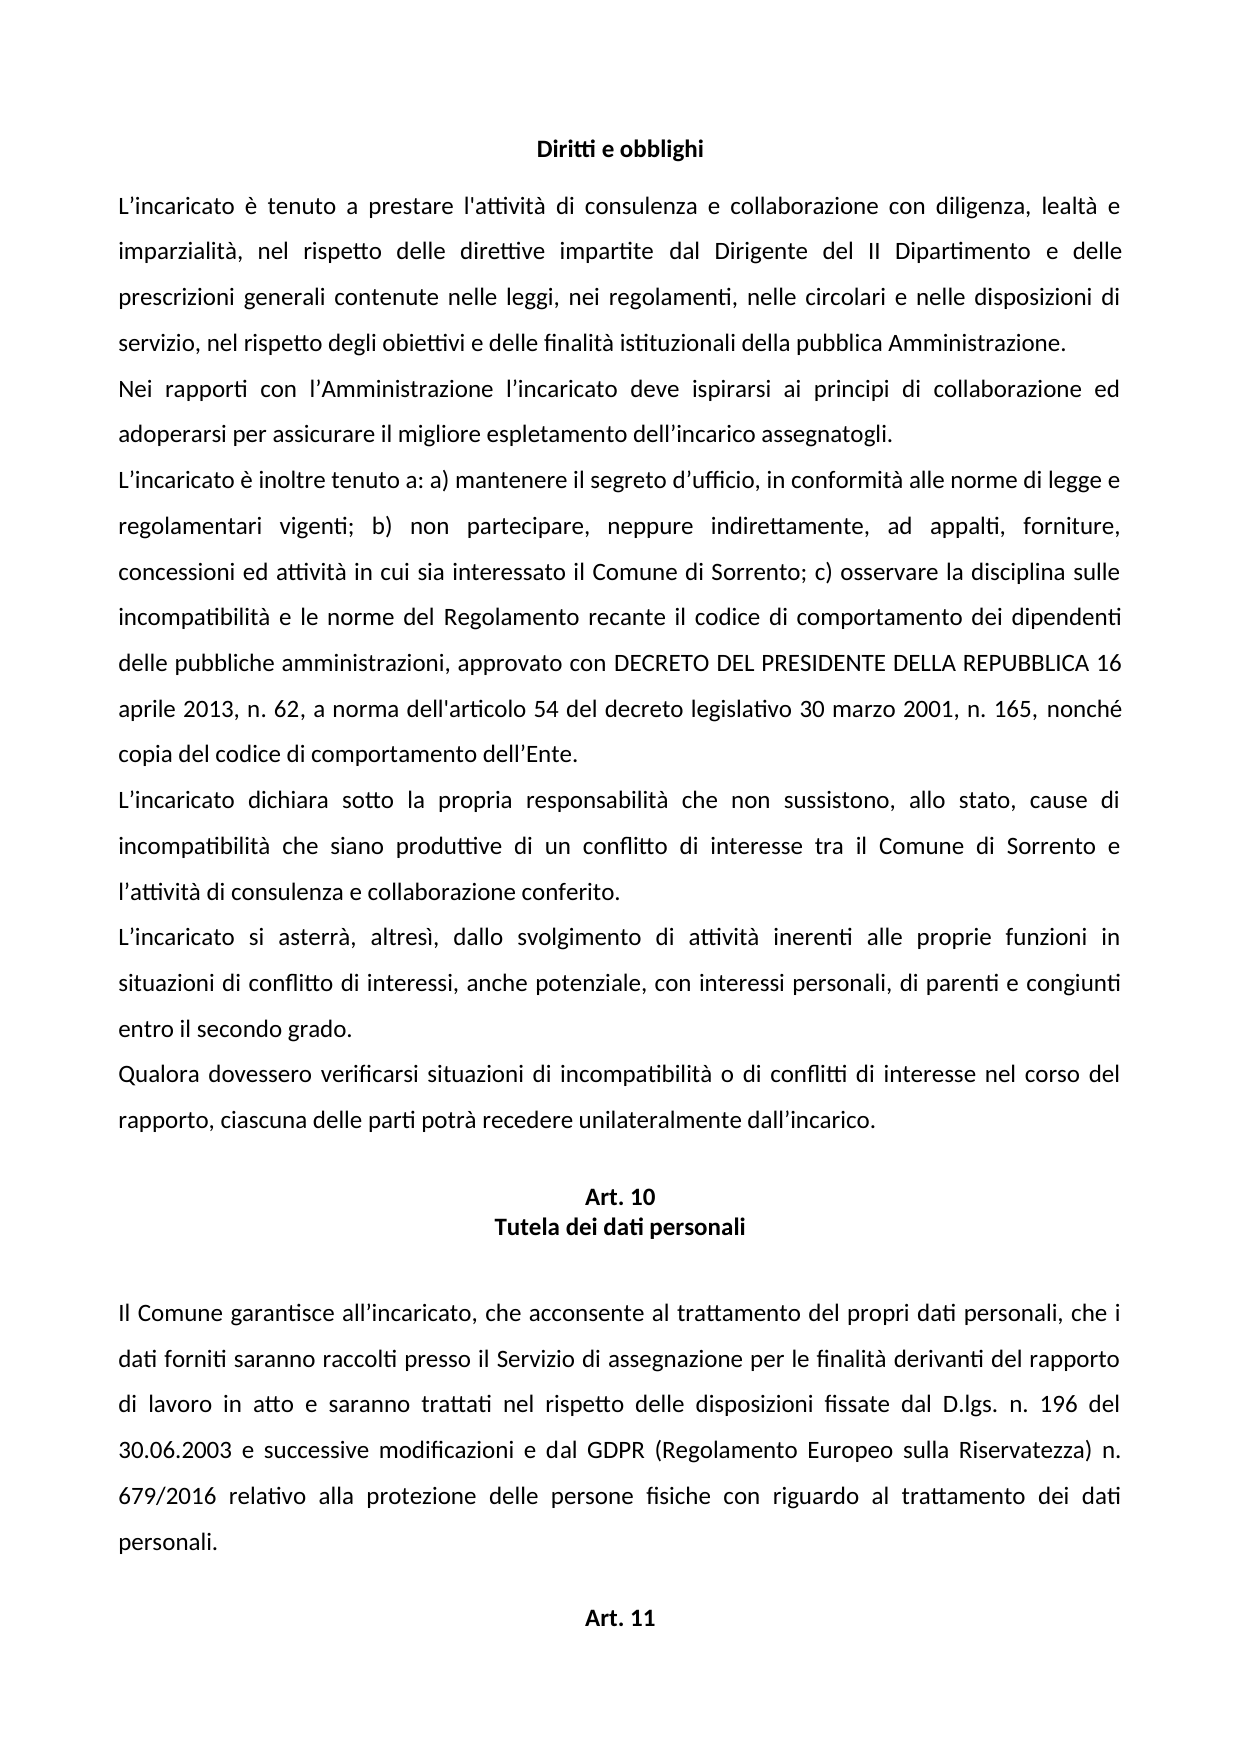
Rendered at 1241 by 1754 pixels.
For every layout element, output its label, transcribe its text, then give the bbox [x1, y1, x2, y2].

text Diritti e obblighi [118, 133, 1122, 163]
text Qualora dovessero verificarsi situazioni di incompatibilità o di conflitti di interesse nel corso del rapporto, ciascuna delle parti potrà recedere unilateralmente dall’incarico. [118, 1059, 1122, 1135]
text L’incaricato dichiara sotto la propria responsabilità che non sussistono, allo stato, cause di incompatibilità che siano produttive di un conflitto di interesse tra il Comune di Sorrento e l’attività di consulenza e collaborazione conferito. [118, 784, 1122, 906]
text L’incaricato è tenuto a prestare l'attività di consulenza e collaborazione con diligenza, lealtà e imparzialità, nel rispetto delle direttive impartite dal Dirigente del II Dipartimento e delle prescrizioni generali contenute nelle leggi, nei regolamenti, nelle circolari e nelle disposizioni di servizio, nel rispetto degli obiettivi e delle finalità istituzionali della pubblica Amministrazione. [118, 190, 1122, 357]
text Art. 11 [118, 1602, 1122, 1633]
text Art. 10 [118, 1181, 1122, 1211]
text Il Comune garantisce all’incaricato, che acconsente al trattamento del propri dati personali, che i dati forniti saranno raccolti presso il Servizio di assegnazione per le finalità derivanti del rapporto di lavoro in atto e saranno trattati nel rispetto delle disposizioni fissate dal D.lgs. n. 196 del 30.06.2003 e successive modificazioni e dal GDPR (Regolamento Europeo sulla Riservatezza) n. 679/2016 relativo alla protezione delle persone fisiche con riguardo al trattamento dei dati personali. [118, 1297, 1122, 1556]
text Tutela dei dati personali [118, 1211, 1122, 1242]
text L’incaricato è inoltre tenuto a: a) mantenere il segreto d’ufficio, in conformità alle norme di legge e regolamentari vigenti; b) non partecipare, neppure indirettamente, ad appalti, forniture, concessioni ed attività in cui sia interessato il Comune di Sorrento; c) osservare la disciplina sulle incompatibilità e le norme del Regolamento recante il codice di comportamento dei dipendenti delle pubbliche amministrazioni, approvato con DECRETO DEL PRESIDENTE DELLA REPUBBLICA 16 aprile 2013, n. 62, a norma dell'articolo 54 del decreto legislativo 30 marzo 2001, n. 165, nonché copia del codice di comportamento dell’Ente. [118, 464, 1122, 769]
text L’incaricato si asterrà, altresì, dallo svolgimento di attività inerenti alle proprie funzioni in situazioni di conflitto di interessi, anche potenziale, con interessi personali, di parenti e congiunti entro il secondo grado. [118, 921, 1122, 1043]
text Nei rapporti con l’Amministrazione l’incaricato deve ispirarsi ai principi di collaborazione ed adoperarsi per assicurare il migliore espletamento dell’incarico assegnatogli. [118, 373, 1122, 449]
